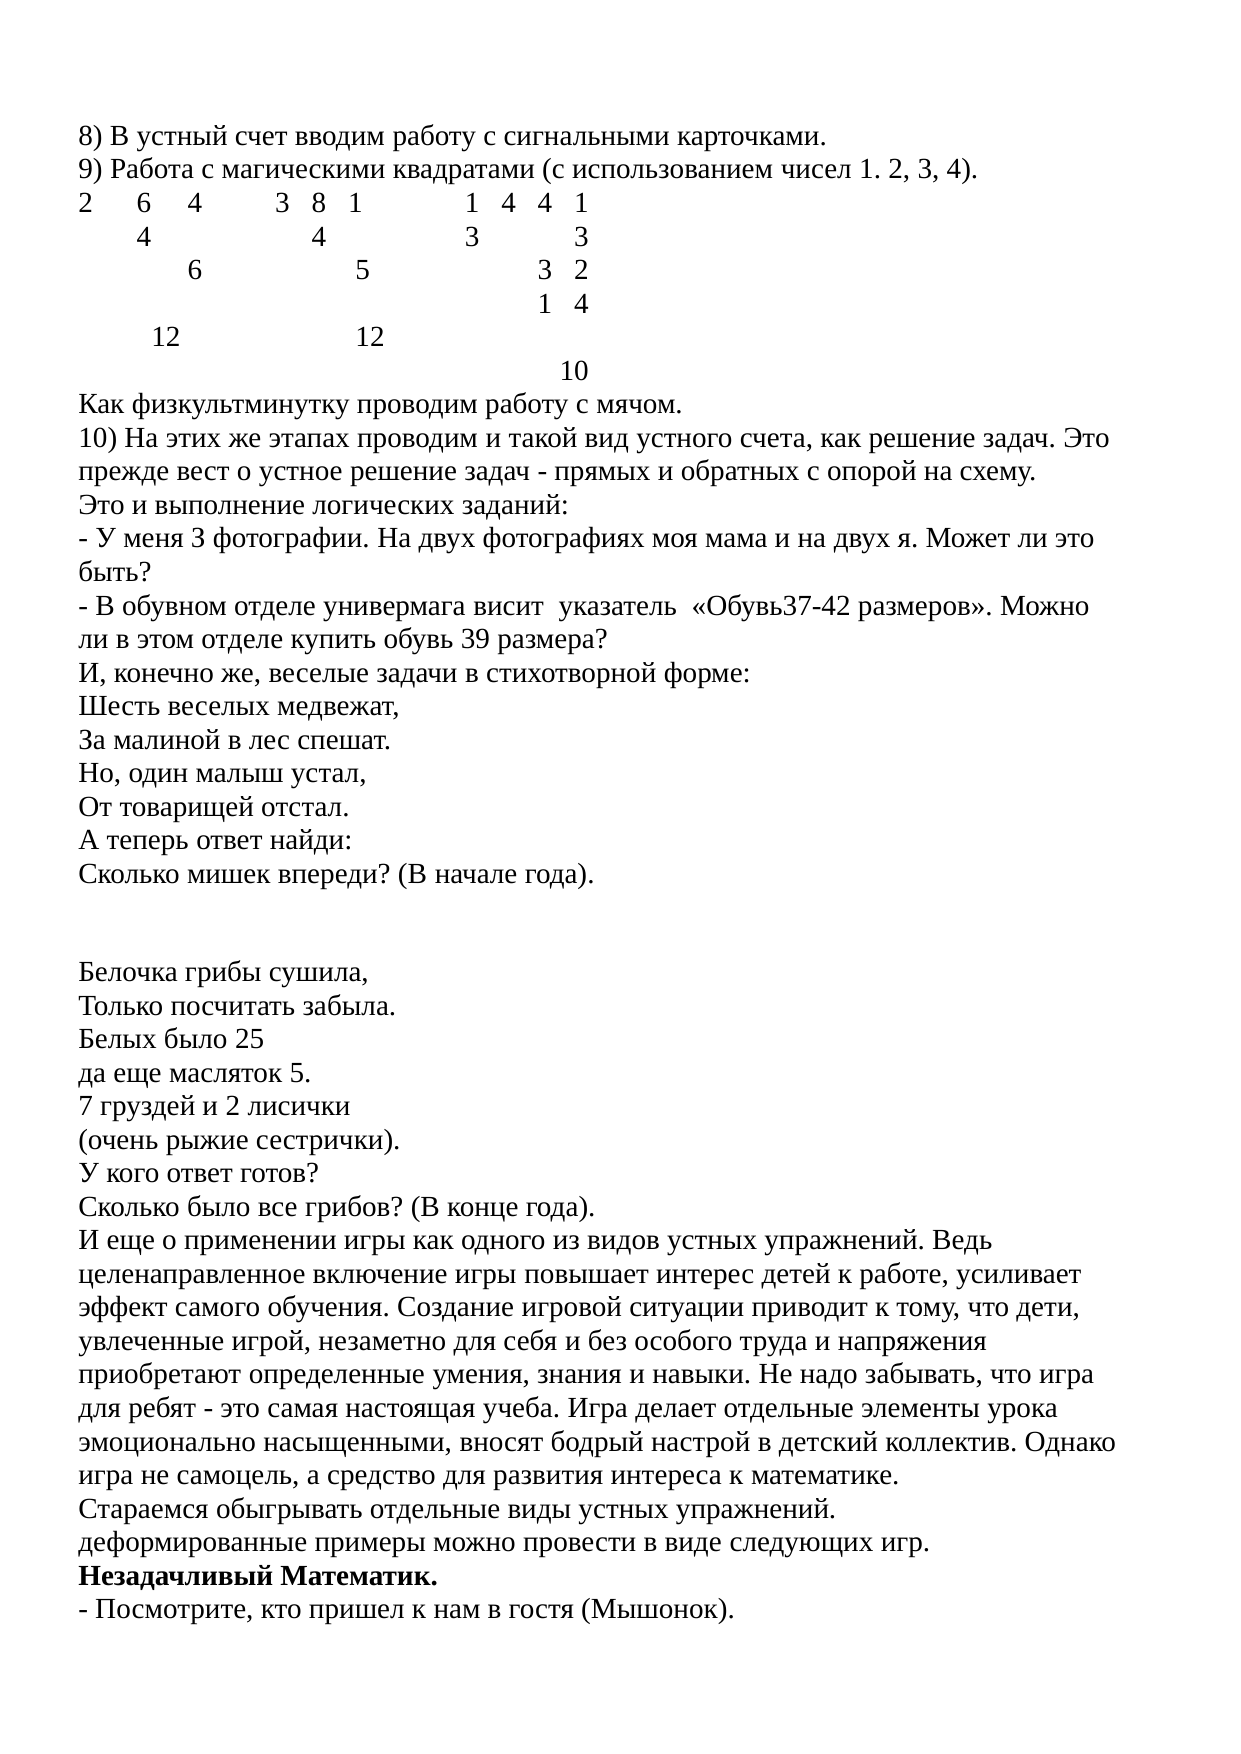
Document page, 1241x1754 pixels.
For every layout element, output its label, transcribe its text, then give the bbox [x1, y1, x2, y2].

text 8) В устный счет вводим работу с сигнальными карточками. 9) Работа с магическими квадратами (с использованием чисел 1. 2, 3, 4). 2 6 4 3 8 1 1 4 4 1 4 4 3 3 6 5 3 2 1 4 12 12 10 Как физкультминутку проводим работу с мячом. 10) На этих же этапах проводим и такой вид устного счета, как решение задач. Это прежде вест о устное решение задач - прямых и обратных с опорой на схему. Это и выполнение логических заданий: - У меня З фотографии. На двух фотографиях моя мама и на двух я. Может ли это быть? - В обувном отделе универмага висит указатель «Обувь37-42 размеров». Можно ли в этом отделе купить обувь 39 размера? И, конечно же, веселые задачи в стихотворной форме: Шесть веселых медвежат, За малиной в лес спешат. Но, один малыш устал, От товарищей отстал. А теперь ответ найди: Сколько мишек впереди? (В начале года). [78, 118, 1122, 889]
text Белочка грибы сушила, Только посчитать забыла. Белых было 25 да еще масляток 5. 7 груздей и 2 лисички (очень рыжие сестрички). У кого ответ готов? Сколько было все грибов? (В конце года). И еще о применении игры как одного из видов устных упражнений. Ведь целенаправленное включение игры повышает интерес детей к работе, усиливает эффект самого обучения. Создание игровой ситуации приводит к тому, что дети, увлеченные игрой, незаметно для себя и без особого труда и напряжения приобретают определенные умения, знания и навыки. Не надо забывать, что игра для ребят - это самая настоящая учеба. Игра делает отдельные элементы урока эмоционально насыщенными, вносят бодрый настрой в детский коллектив. Однако игра не самоцель, а средство для развития интереса к математике. Стараемся обыгрывать отдельные виды устных упражнений. деформированные примеры можно провести в виде следующих игр. Незадачливый Математик. - Посмотрите, кто пришел к нам в гостя (Мышонок). [78, 954, 1122, 1625]
